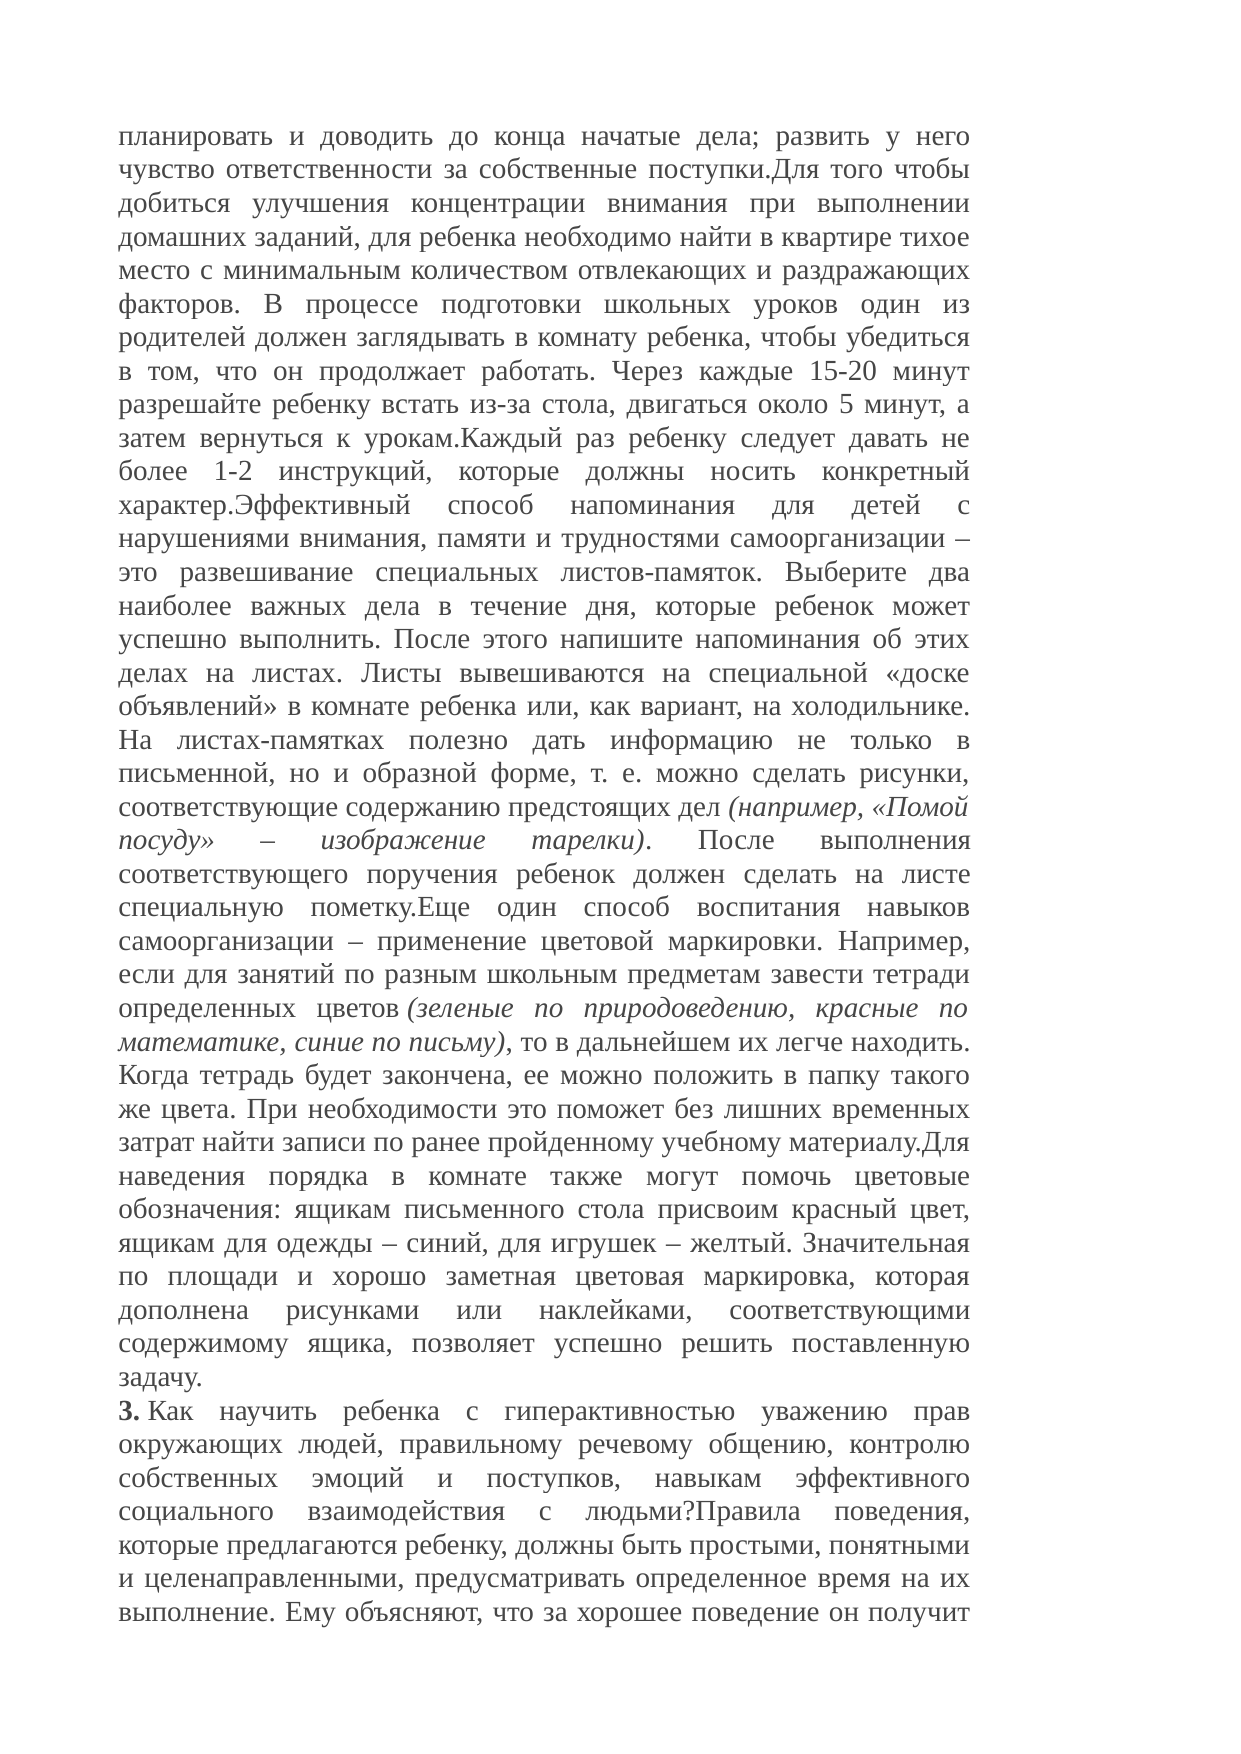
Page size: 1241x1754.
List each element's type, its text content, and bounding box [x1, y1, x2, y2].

text планировать и доводить до конца начатые дела; развить у него чувство ответственности за собственные поступки.Для того чтобы добиться улучшения концентрации внимания при выполнении домашних заданий, для ребенка необходимо найти в квартире тихое место с минимальным количеством отвлекающих и раздражающих факторов. В процессе подготовки школьных уроков один из родителей должен заглядывать в комнату ребенка, чтобы убедиться в том, что он продолжает работать. Через каждые 15-20 минут разрешайте ребенку встать из-за стола, двигаться около 5 минут, а затем вернуться к урокам.Каждый раз ребенку следует давать не более 1-2 инструкций, которые должны носить конкретный характер.Эффективный способ напоминания для детей с нарушениями внимания, памяти и трудностями самоорганизации – это развешивание специальных листов-памяток. Выберите два наиболее важных дела в течение дня, которые ребенок может успешно выполнить. После этого напишите напоминания об этих делах на листах. Листы вывешиваются на специальной «доске объявлений» в комнате ребенка или, как вариант, на холодильнике. На листах-памятках полезно дать информацию не только в письменной, но и образной форме, т. е. можно сделать рисунки, соответствующие содержанию предстоящих дел (например, «Помой посуду» – изображение тарелки). После выполнения соответствующего поручения ребенок должен сделать на листе специальную пометку.Еще один способ воспитания навыков самоорганизации – применение цветовой маркировки. Например, если для занятий по разным школьным предметам завести тетради определенных цветов (зеленые по природоведению, красные по математике, синие по письму), то в дальнейшем их легче находить. Когда тетрадь будет закончена, ее можно положить в папку такого же цвета. При необходимости это поможет без лишних временных затрат найти записи по ранее пройденному учебному материалу.Для наведения порядка в комнате также могут помочь цветовые обозначения: ящикам письменного стола присвоим красный цвет, ящикам для одежды – синий, для игрушек – желтый. Значительная по площади и хорошо заметная цветовая маркировка, которая дополнена рисунками или наклейками, соответствующими содержимому ящика, позволяет успешно решить поставленную задачу. 3. Как научить ребенка с гиперактивностью уважению прав окружающих людей, правильному речевому общению, контролю собственных эмоций и поступков, навыкам эффективного социального взаимодействия с людьми?Правила поведения, которые предлагаются ребенку, должны быть простыми, понятными и целенаправленными, предусматривать определенное время на их выполнение. Ему объясняют, что за хорошее поведение он получит [118, 118, 971, 1627]
